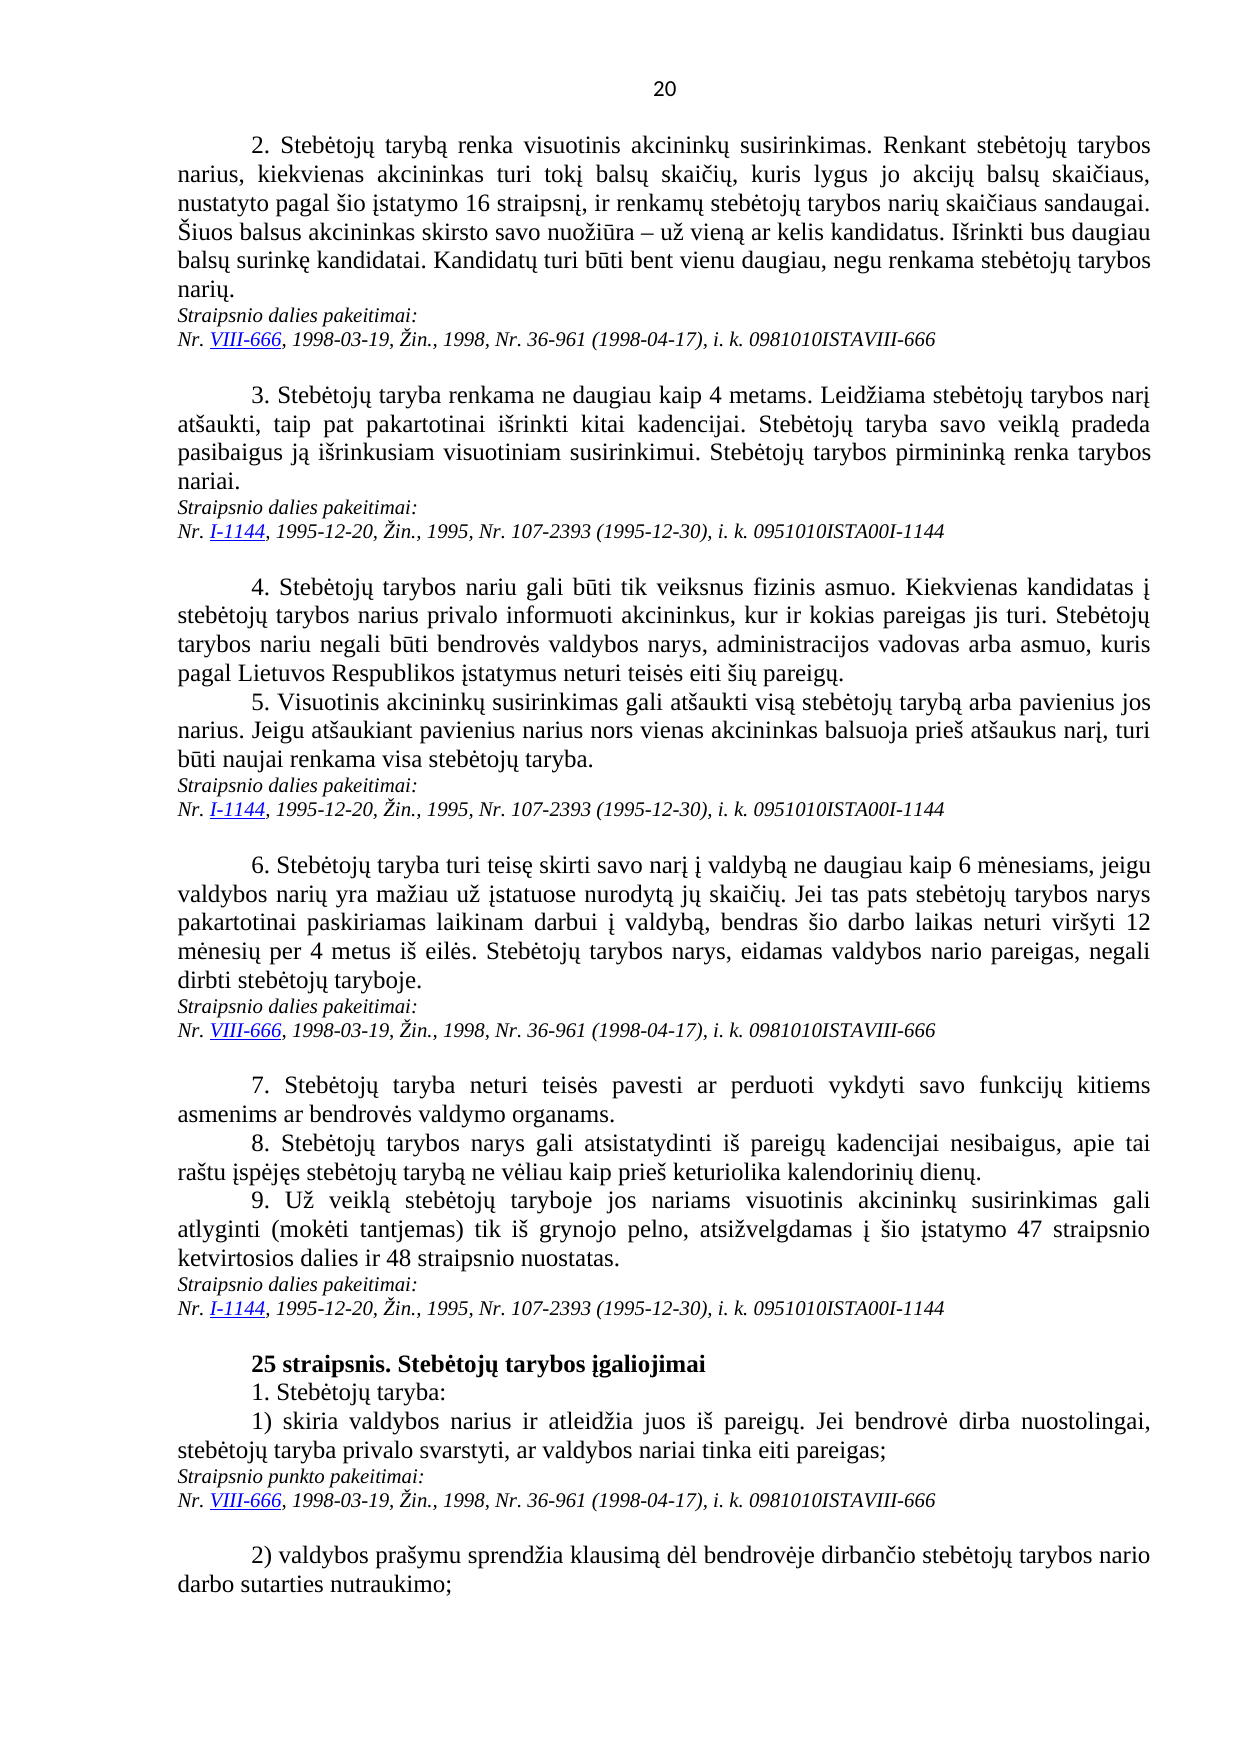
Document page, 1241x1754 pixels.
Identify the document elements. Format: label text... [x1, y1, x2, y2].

text Nr. VIII-666, 1998-03-19, Žin., 1998, Nr. 36-961 (1998-04-17), i. k. 0981010ISTAVIII-666 [177, 1488, 1152, 1512]
text Nr. VIII-666, 1998-03-19, Žin., 1998, Nr. 36-961 (1998-04-17), i. k. 0981010ISTAVIII-666 [177, 1018, 1152, 1042]
text 8. Stebėtojų tarybos narys gali atsistatydinti iš pareigų kadencijai nesibaigus, apie tai raštu įspėjęs stebėtojų tarybą ne vėliau kaip prieš keturiolika kalendorinių dienų. [177, 1128, 1152, 1186]
text Nr. VIII-666, 1998-03-19, Žin., 1998, Nr. 36-961 (1998-04-17), i. k. 0981010ISTAVIII-666 [177, 327, 1152, 351]
text 25 straipsnis. Stebėtojų tarybos įgaliojimai [177, 1349, 1152, 1377]
text 7. Stebėtojų taryba neturi teisės pavesti ar perduoti vykdyti savo funkcijų kitiems asmenims ar bendrovės valdymo organams. [177, 1071, 1152, 1128]
text Nr. I-1144, 1995-12-20, Žin., 1995, Nr. 107-2393 (1995-12-30), i. k. 0951010ISTA00I-1144 [177, 797, 1152, 821]
text 1. Stebėtojų taryba: [177, 1377, 1152, 1406]
text 2. Stebėtojų tarybą renka visuotinis akcininkų susirinkimas. Renkant stebėtojų tarybos narius, kiekvienas akcininkas turi tokį balsų skaičių, kuris lygus jo akcijų balsų skaičiaus, nustatyto pagal šio įstatymo 16 straipsnį, ir renkamų stebėtojų tarybos narių skaičiaus sandaugai. Šiuos balsus akcininkas skirsto savo nuožiūra – už vieną ar kelis kandidatus. Išrinkti bus daugiau balsų surinkę kandidatai. Kandidatų turi būti bent vienu daugiau, negu renkama stebėtojų tarybos narių. [177, 131, 1152, 303]
text 5. Visuotinis akcininkų susirinkimas gali atšaukti visą stebėtojų tarybą arba pavienius jos narius. Jeigu atšaukiant pavienius narius nors vienas akcininkas balsuoja prieš atšaukus narį, turi būti naujai renkama visa stebėtojų taryba. [177, 687, 1152, 773]
text Straipsnio dalies pakeitimai: [177, 773, 1152, 797]
text 3. Stebėtojų taryba renkama ne daugiau kaip 4 metams. Leidžiama stebėtojų tarybos narį atšaukti, taip pat pakartotinai išrinkti kitai kadencijai. Stebėtojų taryba savo veiklą pradeda pasibaigus ją išrinkusiam visuotiniam susirinkimui. Stebėtojų tarybos pirmininką renka tarybos nariai. [177, 380, 1152, 495]
text Nr. I-1144, 1995-12-20, Žin., 1995, Nr. 107-2393 (1995-12-30), i. k. 0951010ISTA00I-1144 [177, 1296, 1152, 1320]
text Straipsnio dalies pakeitimai: [177, 1272, 1152, 1296]
text Straipsnio dalies pakeitimai: [177, 994, 1152, 1018]
text 2) valdybos prašymu sprendžia klausimą dėl bendrovėje dirbančio stebėtojų tarybos nario darbo sutarties nutraukimo; [177, 1541, 1152, 1598]
text 1) skiria valdybos narius ir atleidžia juos iš pareigų. Jei bendrovė dirba nuostolingai, stebėtojų taryba privalo svarstyti, ar valdybos nariai tinka eiti pareigas; [177, 1406, 1152, 1464]
text 6. Stebėtojų taryba turi teisę skirti savo narį į valdybą ne daugiau kaip 6 mėnesiams, jeigu valdybos narių yra mažiau už įstatuose nurodytą jų skaičių. Jei tas pats stebėtojų tarybos narys pakartotinai paskiriamas laikinam darbui į valdybą, bendras šio darbo laikas neturi viršyti 12 mėnesių per 4 metus iš eilės. Stebėtojų tarybos narys, eidamas valdybos nario pareigas, negali dirbti stebėtojų taryboje. [177, 850, 1152, 994]
text Nr. I-1144, 1995-12-20, Žin., 1995, Nr. 107-2393 (1995-12-30), i. k. 0951010ISTA00I-1144 [177, 519, 1152, 543]
text Straipsnio dalies pakeitimai: [177, 303, 1152, 327]
text 4. Stebėtojų tarybos nariu gali būti tik veiksnus fizinis asmuo. Kiekvienas kandidatas į stebėtojų tarybos narius privalo informuoti akcininkus, kur ir kokias pareigas jis turi. Stebėtojų tarybos nariu negali būti bendrovės valdybos narys, administracijos vadovas arba asmuo, kuris pagal Lietuvos Respublikos įstatymus neturi teisės eiti šių pareigų. [177, 572, 1152, 687]
text Straipsnio dalies pakeitimai: [177, 495, 1152, 519]
text 9. Už veiklą stebėtojų taryboje jos nariams visuotinis akcininkų susirinkimas gali atlyginti (mokėti tantjemas) tik iš grynojo pelno, atsižvelgdamas į šio įstatymo 47 straipsnio ketvirtosios dalies ir 48 straipsnio nuostatas. [177, 1186, 1152, 1272]
text Straipsnio punkto pakeitimai: [177, 1464, 1152, 1488]
